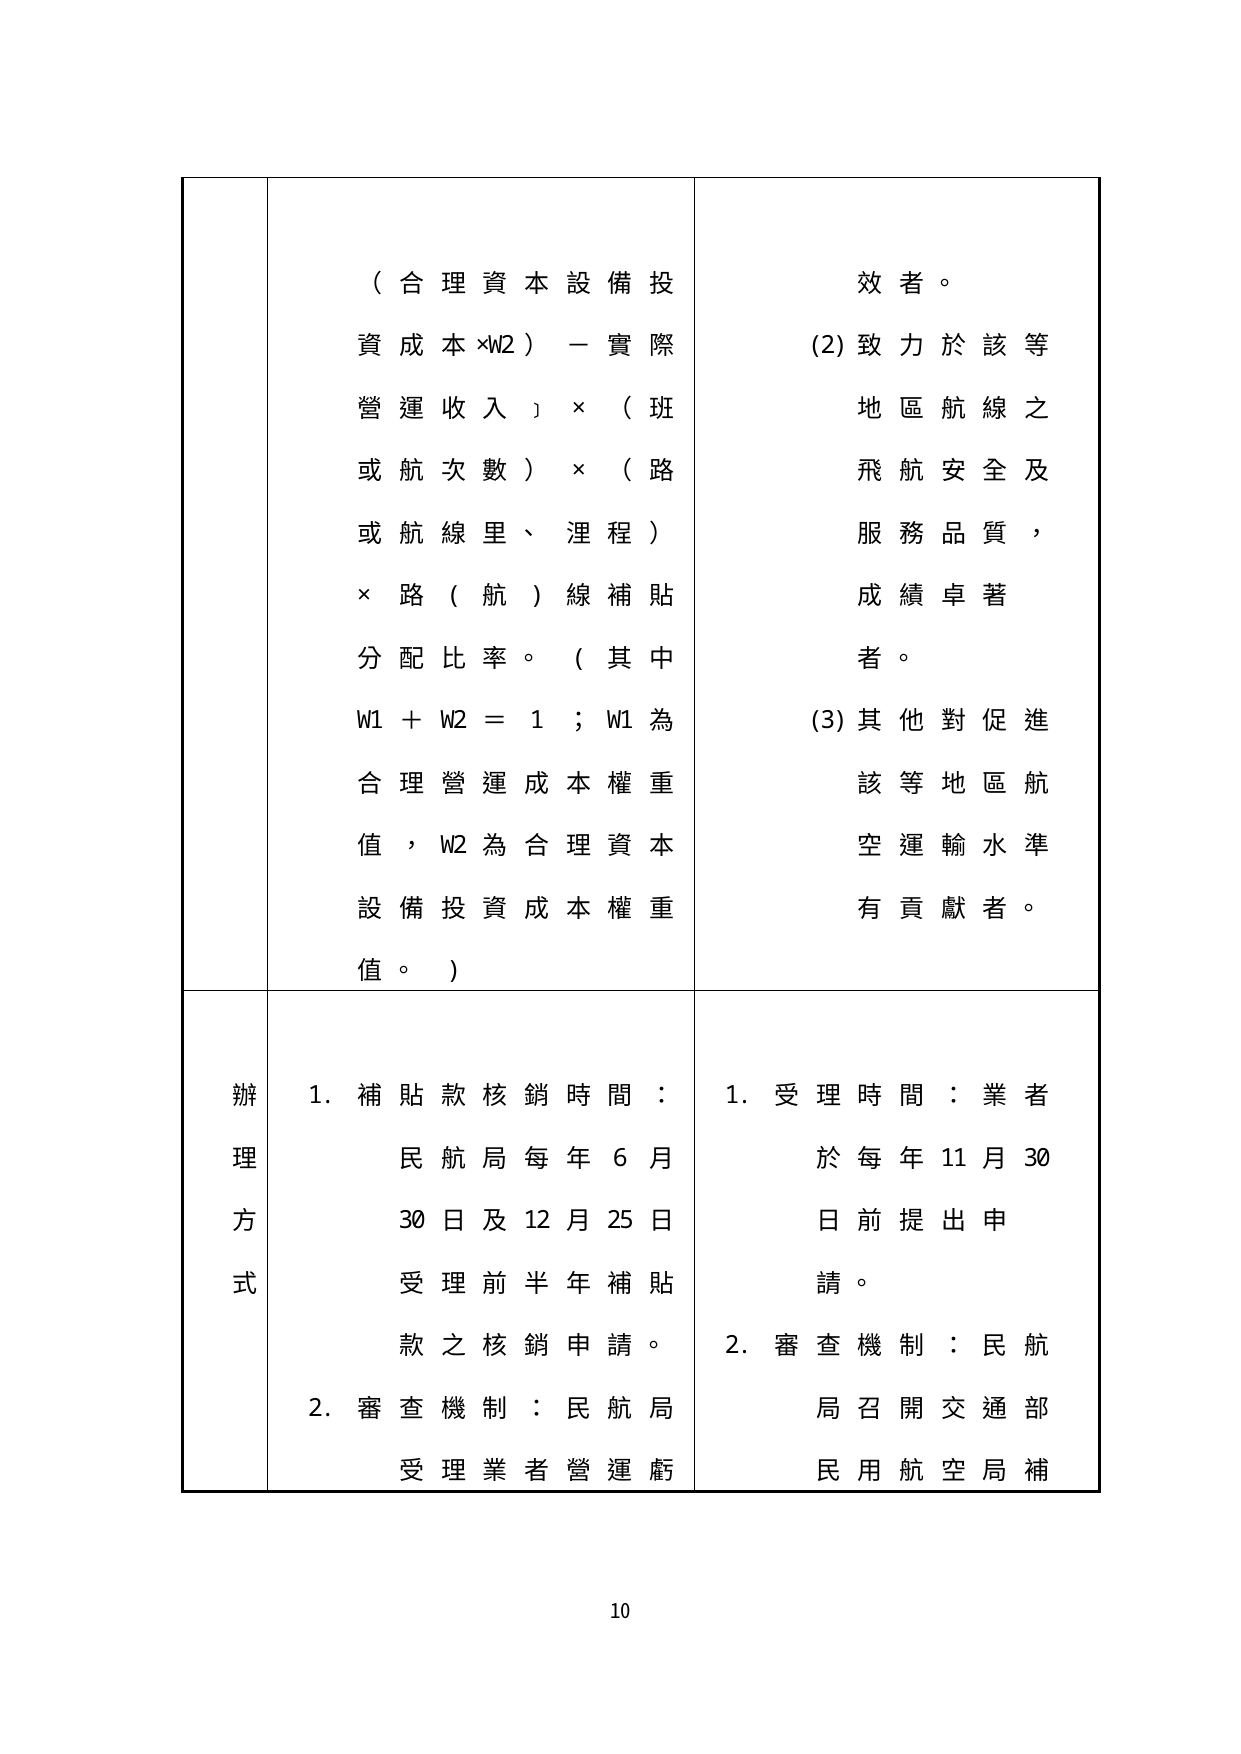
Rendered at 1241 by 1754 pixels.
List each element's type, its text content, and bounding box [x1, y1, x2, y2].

table_cell 經營離島地區定期航線之離島係指連江縣之北竿鄉、澎湖縣之七美鄉與望安鄉、臺東縣之蘭嶼鄉與綠島鄉等地區。 業者經營離島地區定期航線具有下列情形之一者，得申請獎助金： 維持該等地區空中交通便捷確有績效者。 致力於該等地區航線之飛航安全及服務品質，成績卓著者。 其他對促進該等地區航空運輸水準有貢獻者。 [695, 178, 1098, 990]
table_cell （合理資本設備投資成本×W2）－實際營運收入﹞×（班或航次數）×（路或航線里、浬程）× 路(航)線補貼分配比率。(其中W1＋W2＝1；W1為合理營運成本權重值，W2為合理資本設備投資成本權重值。) [268, 178, 694, 990]
table_cell [184, 178, 267, 990]
table_cell 辦理 方式 [184, 991, 267, 1490]
table_cell 補貼款核銷時間：民航局每年6月30日及12月25日受理前半年補貼款之核銷申請。 審查機制：民航局受理業者營運虧 [268, 991, 694, 1490]
table_cell 受理時間：業者於每年11月30日前提出申請。 審查機制：民航局召開交通部民用航空局補 [695, 991, 1098, 1490]
